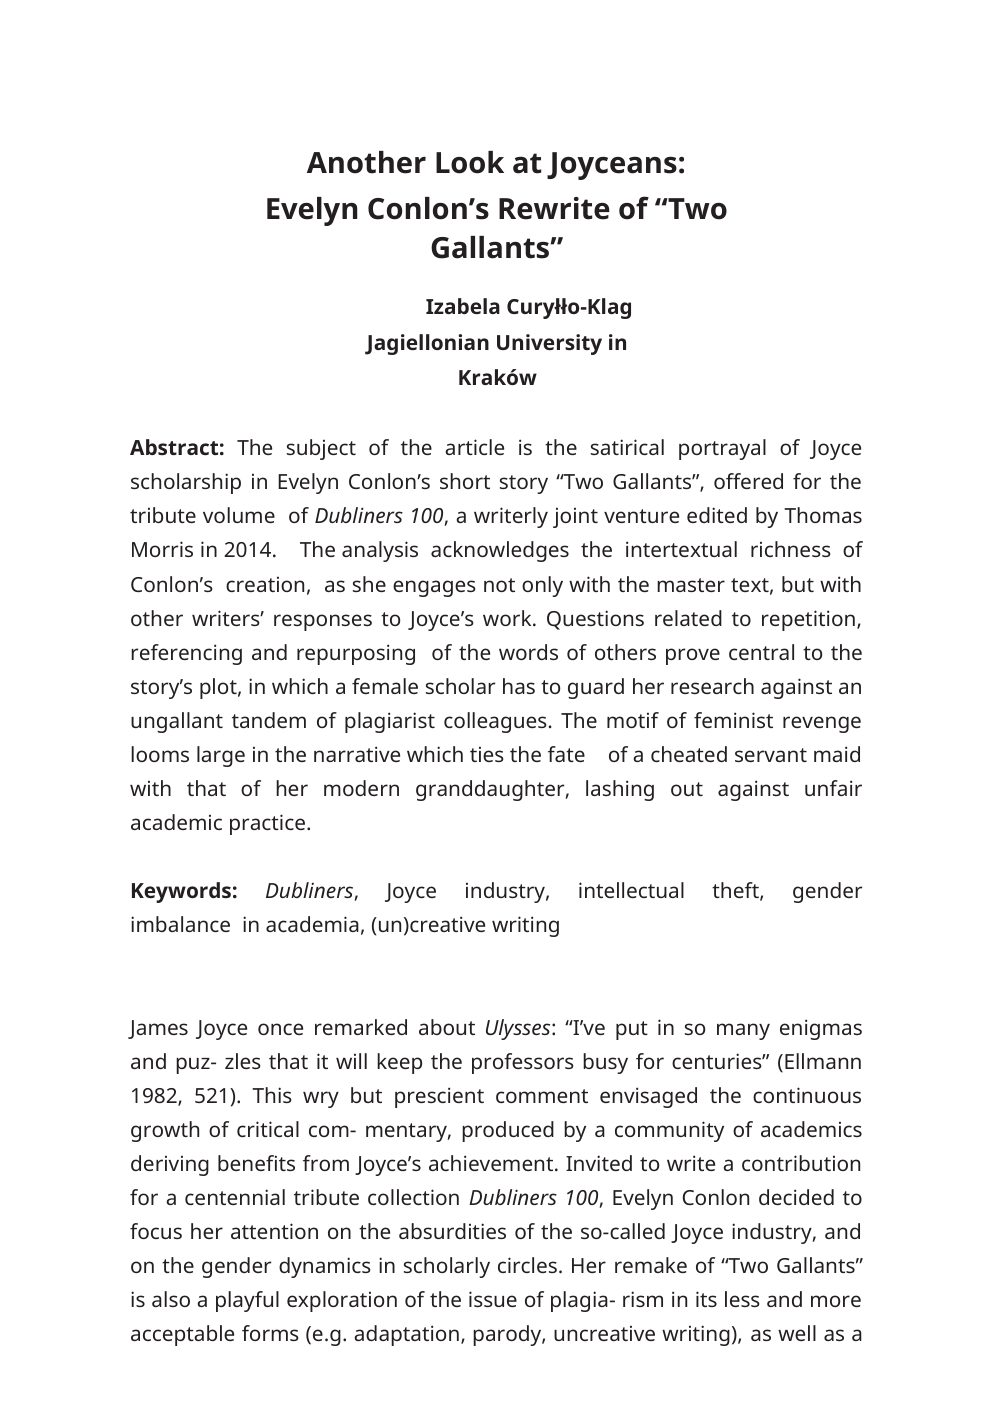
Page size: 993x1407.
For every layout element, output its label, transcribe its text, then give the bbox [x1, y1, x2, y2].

text Evelyn Conlon’s Rewrite of “Two Gallants” [202, 188, 791, 267]
text Abstract: The subject of the article is the satirical portrayal of Joyce scholarship in Evelyn Conlon’s short story “Two Gallants”, offered for the tribute volume of Dubliners 100, a writerly joint venture edited by Thomas Morris in 2014. The analysis acknowledges the intertextual richness of Conlon’s creation, as she engages not only with the master text, but with other writers’ responses to Joyce’s work. Questions related to repetition, referencing and repurposing of the words of others prove central to the story’s plot, in which a female scholar has to guard her research against an ungallant tandem of plagiarist colleagues. The motif of feminist revenge looms large in the narrative which ties the fate of a cheated servant maid with that of her modern granddaughter, lashing out against unfair academic practice. [130, 433, 863, 837]
subtitle Another Look at Joyceans: [202, 142, 791, 182]
text Keywords: Dubliners, Joyce industry, intellectual theft, gender imbalance in academia, (un)creative writing [130, 876, 863, 939]
subtitle Izabela Curyłło-Klag Jagiellonian University in Kraków [332, 292, 662, 392]
text James Joyce once remarked about Ulysses: “I’ve put in so many enigmas and puz- zles that it will keep the professors busy for centuries” (Ellmann 1982, 521). This wry but prescient comment envisaged the continuous growth of critical com- mentary, produced by a community of academics deriving benefits from Joyce’s achievement. Invited to write a contribution for a centennial tribute collection Dubliners 100, Evelyn Conlon decided to focus her attention on the absurdities of the so-called Joyce industry, and on the gender dynamics in scholarly circles. Her remake of “Two Gallants” is also a playful exploration of the issue of plagia- rism in its less and more acceptable forms (e.g. adaptation, parody, uncreative writing), as well as a [130, 1013, 863, 1348]
